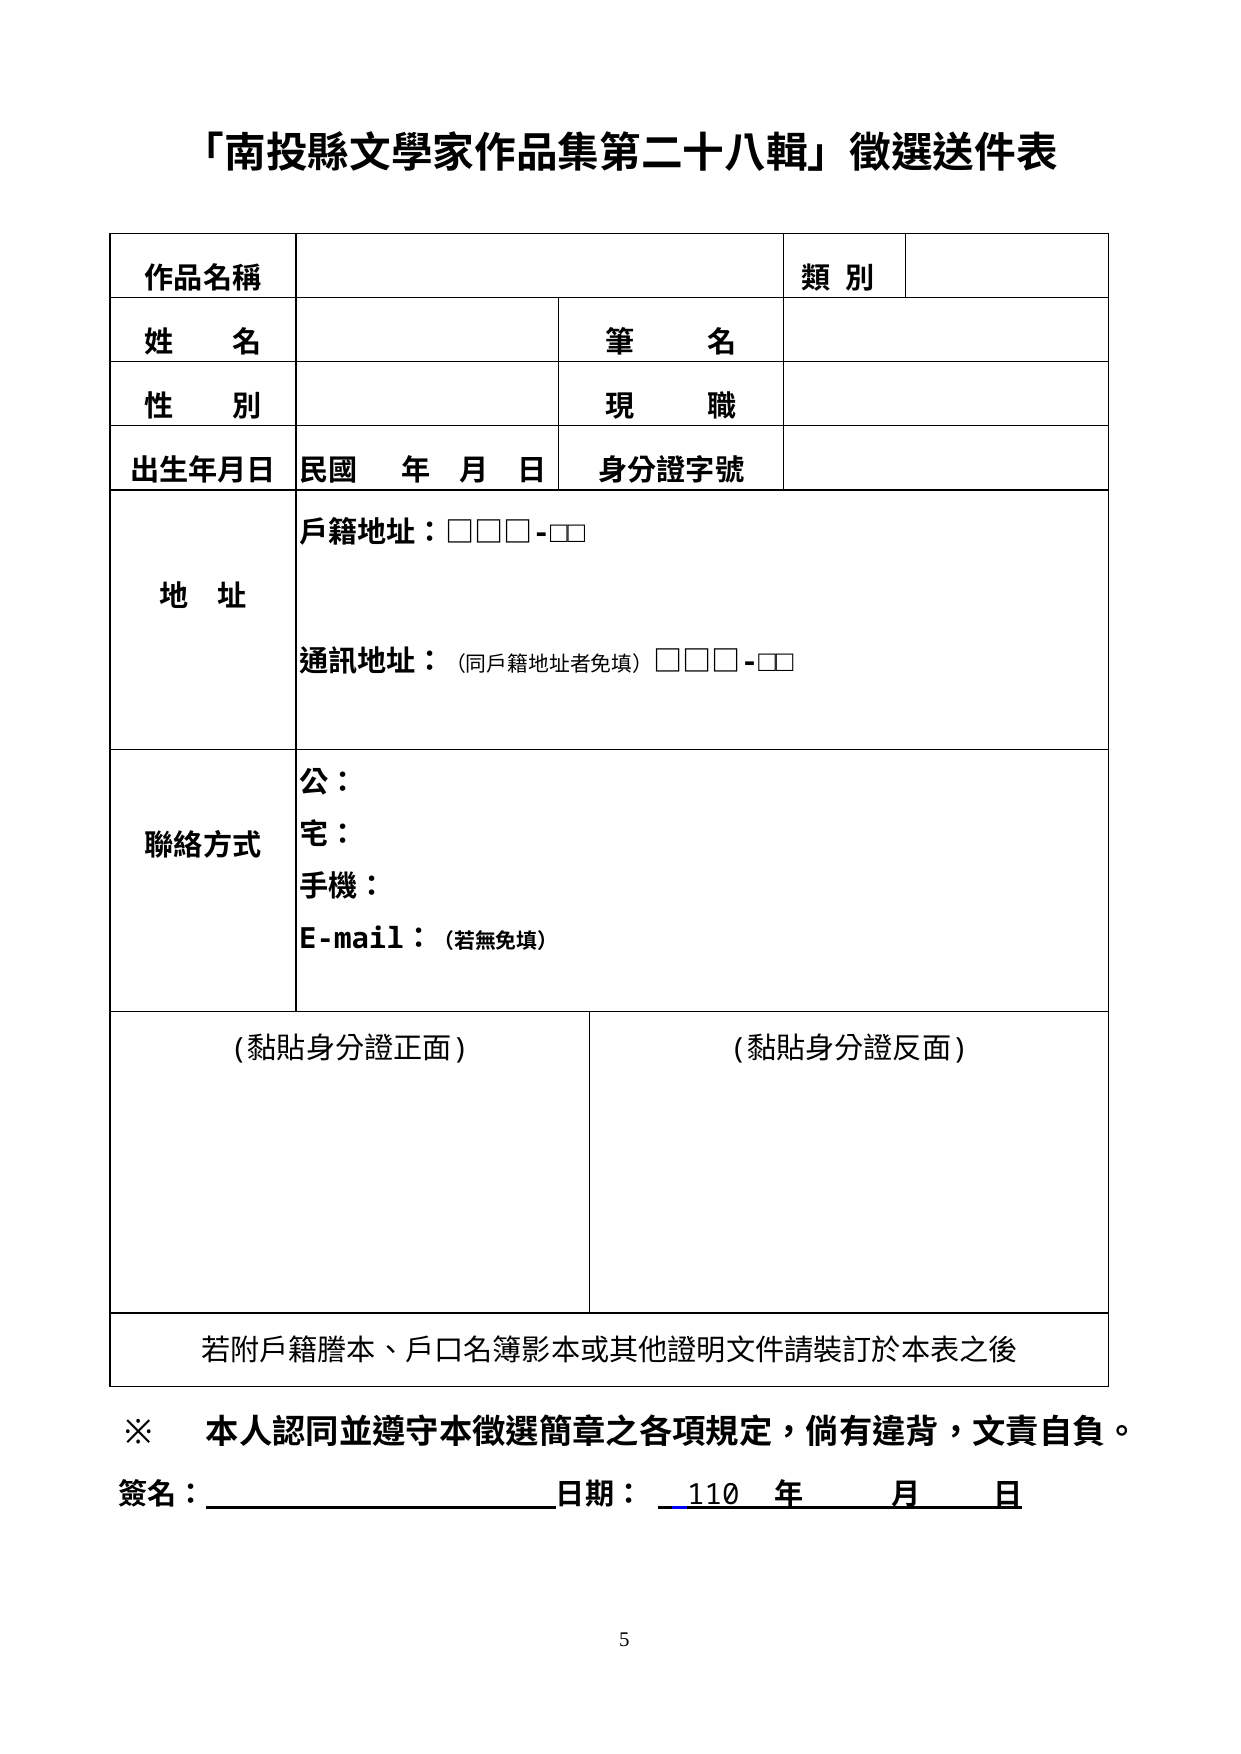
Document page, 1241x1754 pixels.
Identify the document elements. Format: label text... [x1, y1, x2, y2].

text 「南投縣文學家作品集第二十八輯」徵選送件表 [118, 108, 1122, 170]
table_cell 地 址 [111, 491, 295, 749]
table_cell [297, 362, 558, 425]
table_cell 公： 宅： 手機： E-mail：（若無免填） [297, 750, 1108, 1011]
table_cell (黏貼身分證正面) [111, 1012, 589, 1312]
table_cell 姓 名 [111, 298, 295, 361]
table_cell (黏貼身分證反面) [590, 1012, 1108, 1312]
table_header 作品名稱 [111, 234, 295, 297]
table_cell [784, 298, 1108, 361]
table_cell [784, 426, 1108, 489]
table_cell 出生年月日 [111, 426, 295, 489]
table_header 類 別 [784, 234, 905, 297]
table_cell 筆 名 [559, 298, 783, 361]
table_cell [784, 362, 1108, 425]
table_cell 聯絡方式 [111, 750, 295, 1011]
text 簽名： 日期： 110 年 月 日 [118, 1450, 1122, 1512]
table_cell [297, 298, 558, 361]
table_cell 戶籍地址：□□□-□□ 通訊地址：（同戶籍地址者免填）□□□-□□ [297, 491, 1108, 749]
table_header [297, 234, 783, 297]
table_header [906, 234, 1108, 297]
list 本人認同並遵守本徵選簡章之各項規定，倘有違背，文責自負。 [118, 1387, 1122, 1450]
table_cell 現 職 [559, 362, 783, 425]
table_cell 若附戶籍謄本、戶口名簿影本或其他證明文件請裝訂於本表之後 [111, 1314, 1108, 1386]
table_cell 民國 年 月 日 [297, 426, 558, 489]
table_cell 性 別 [111, 362, 295, 425]
table_cell 身分證字號 [559, 426, 783, 489]
